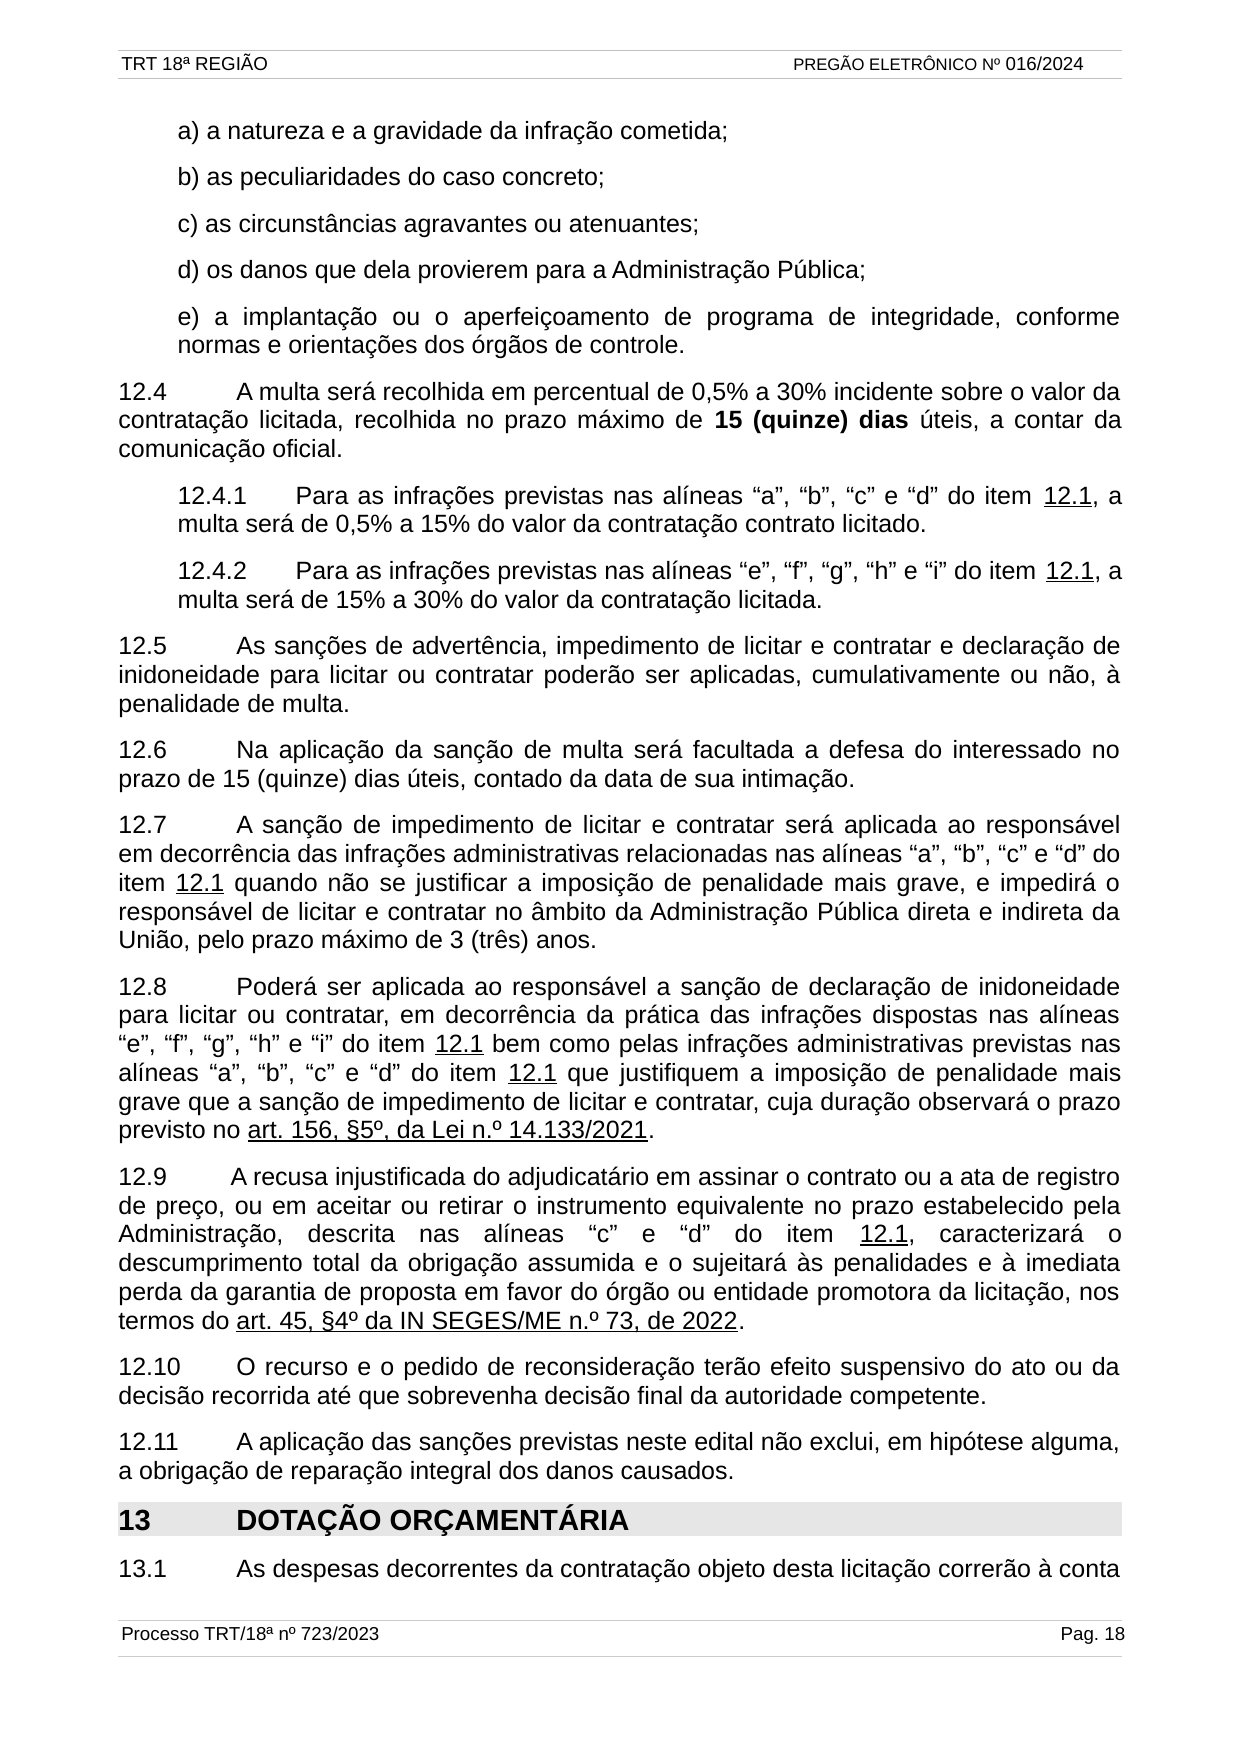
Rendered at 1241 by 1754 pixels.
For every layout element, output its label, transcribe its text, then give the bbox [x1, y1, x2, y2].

text 12.11 A aplicação das sanções previstas neste edital não exclui, em hipótese alguma, a obrigação de reparação integral dos danos causados. [118, 1427, 1122, 1485]
text 12.4.1 Para as infrações previstas nas alíneas “a”, “b”, “c” e “d” do item 12.1, a multa será de 0,5% a 15% do valor da contratação contrato licitado. [177, 481, 1122, 538]
text b) as peculiaridades do caso concreto; [177, 162, 1122, 191]
text d) os danos que dela provierem para a Administração Pública; [177, 255, 1122, 284]
text 12.6 Na aplicação da sanção de multa será facultada a defesa do interessado no prazo de 15 (quinze) dias úteis, contado da data de sua intimação. [118, 735, 1122, 792]
text a) a natureza e a gravidade da infração cometida; [177, 116, 1122, 144]
text 13.1 As despesas decorrentes da contratação objeto desta licitação correrão à conta [118, 1554, 1122, 1582]
text 12.4.2 Para as infrações previstas nas alíneas “e”, “f”, “g”, “h” e “i” do item 12.1, a multa será de 15% a 30% do valor da contratação licitada. [177, 556, 1122, 613]
text c) as circunstâncias agravantes ou atenuantes; [177, 208, 1122, 237]
text 13 DOTAÇÃO ORÇAMENTÁRIA [118, 1502, 1122, 1536]
text 12.7 A sanção de impedimento de licitar e contratar será aplicada ao responsável em decorrência das infrações administrativas relacionadas nas alíneas “a”, “b”, “c” e “d” do item 12.1 quando não se justificar a imposição de penalidade mais grave, e impedirá o responsável de licitar e contratar no âmbito da Administração Pública direta e indireta da União, pelo prazo máximo de 3 (três) anos. [118, 810, 1122, 954]
text 12.4 A multa será recolhida em percentual de 0,5% a 30% incidente sobre o valor da contratação licitada, recolhida no prazo máximo de 15 (quinze) dias úteis, a contar da comunicação oficial. [118, 377, 1122, 463]
text e) a implantação ou o aperfeiçoamento de programa de integridade, conforme normas e orientações dos órgãos de controle. [177, 301, 1122, 359]
text 12.8 Poderá ser aplicada ao responsável a sanção de declaração de inidoneidade para licitar ou contratar, em decorrência da prática das infrações dispostas nas alíneas “e”, “f”, “g”, “h” e “i” do item 12.1 bem como pelas infrações administrativas previstas nas alíneas “a”, “b”, “c” e “d” do item 12.1 que justifiquem a imposição de penalidade mais grave que a sanção de impedimento de licitar e contratar, cuja duração observará o prazo previsto no art. 156, §5º, da Lei n.º 14.133/2021. [118, 972, 1122, 1144]
text 12.10 O recurso e o pedido de reconsideração terão efeito suspensivo do ato ou da decisão recorrida até que sobrevenha decisão final da autoridade competente. [118, 1352, 1122, 1409]
text 12.5 As sanções de advertência, impedimento de licitar e contratar e declaração de inidoneidade para licitar ou contratar poderão ser aplicadas, cumulativamente ou não, à penalidade de multa. [118, 631, 1122, 717]
text 12.9 A recusa injustificada do adjudicatário em assinar o contrato ou a ata de registro de preço, ou em aceitar ou retirar o instrumento equivalente no prazo estabelecido pela Administração, descrita nas alíneas “c” e “d” do item 12.1, caracterizará o descumprimento total da obrigação assumida e o sujeitará às penalidades e à imediata perda da garantia de proposta em favor do órgão ou entidade promotora da licitação, nos termos do art. 45, §4º da IN SEGES/ME n.º 73, de 2022. [118, 1162, 1122, 1334]
